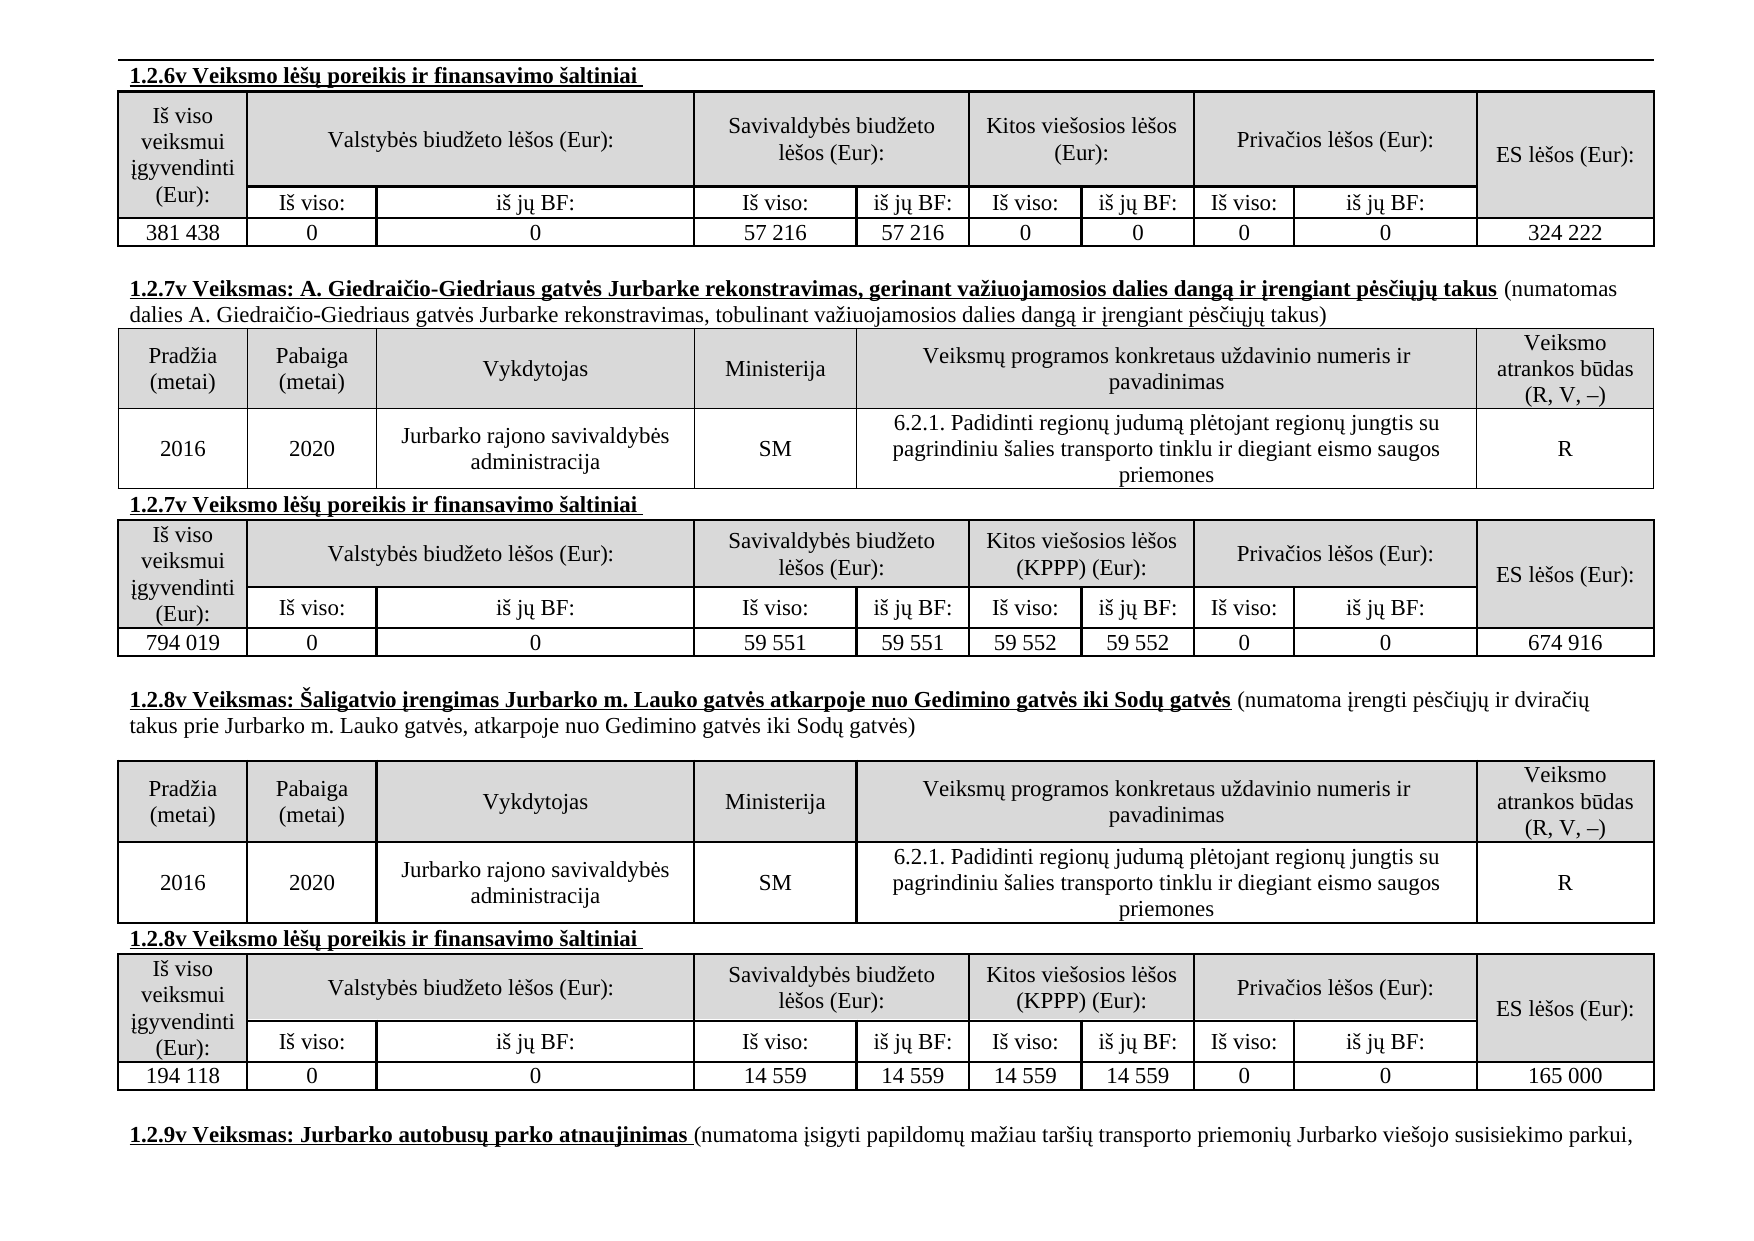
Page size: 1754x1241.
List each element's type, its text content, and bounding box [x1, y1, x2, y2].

table_cell [969, 1091, 1081, 1119]
table_cell Valstybės biudžeto lėšos (Eur): [248, 93, 693, 185]
table_cell Vykdytojas [378, 762, 693, 841]
table_cell 59 551 [858, 629, 968, 655]
table_cell 0 [1295, 1063, 1476, 1089]
table_cell Valstybės biudžeto lėšos (Eur): [248, 521, 693, 586]
table_cell 0 [1083, 219, 1193, 245]
table_cell 1.2.7v Veiksmo lėšų poreikis ir finansavimo šaltiniai [118, 489, 1654, 519]
table_cell 14 559 [1083, 1063, 1193, 1089]
table_cell Iš viso: [695, 188, 855, 217]
table_cell [376, 1091, 694, 1119]
table_cell Iš viso: [248, 188, 375, 217]
table_cell 2020 [248, 409, 376, 488]
table_cell Iš viso: [1195, 1022, 1293, 1061]
table_cell [1294, 247, 1477, 275]
table_cell Savivaldybės biudžeto lėšos (Eur): [695, 93, 968, 185]
table_cell [1477, 1091, 1654, 1119]
table_cell 59 552 [1083, 629, 1193, 655]
table_cell Veiksmų programos konkretaus uždavinio numeris ir pavadinimas [858, 762, 1476, 841]
table_cell 1.2.9v Veiksmas: Jurbarko autobusų parko atnaujinimas (numatoma įsigyti papildomų mažiau taršių transporto priemonių Jurbarko viešojo susisiekimo parkui, [118, 1119, 1654, 1150]
table_cell SM [695, 409, 856, 488]
table_cell 0 [1295, 219, 1476, 245]
table_cell iš jų BF: [858, 1022, 968, 1061]
table_cell [694, 247, 856, 275]
table_cell [376, 247, 694, 275]
table_cell Iš viso: [248, 588, 375, 627]
table_cell Veiksmo atrankos būdas (R, V, –) [1478, 762, 1653, 841]
table_cell Iš viso: [1195, 188, 1293, 217]
table_cell iš jų BF: [1295, 588, 1476, 627]
table_cell iš jų BF: [1295, 1022, 1476, 1061]
table_cell Iš viso veiksmui įgyvendinti (Eur): [119, 521, 246, 627]
table_cell 0 [378, 219, 693, 245]
table_cell [247, 1091, 376, 1119]
table_cell 165 000 [1478, 1063, 1653, 1089]
table_cell Jurbarko rajono savivaldybės administracija [377, 409, 694, 488]
table_cell 59 552 [970, 629, 1080, 655]
table_cell Privačios lėšos (Eur): [1195, 955, 1476, 1019]
table_cell 57 216 [695, 219, 855, 245]
table_cell [856, 1091, 969, 1119]
table_cell 0 [1295, 629, 1476, 655]
table_cell 6.2.1. Padidinti regionų judumą plėtojant regionų jungtis su pagrindiniu šalies transporto tinklu ir diegiant eismo saugos priemones [857, 409, 1476, 488]
table_cell ES lėšos (Eur): [1478, 93, 1653, 217]
table_cell [1294, 1091, 1477, 1119]
table_cell 0 [248, 1063, 375, 1089]
table_cell ES lėšos (Eur): [1478, 955, 1653, 1061]
table_cell SM [695, 843, 855, 922]
table_cell Iš viso: [970, 1022, 1080, 1061]
table_cell ES lėšos (Eur): [1478, 521, 1653, 627]
table_header 1.2.8v Veiksmas: Šaligatvio įrengimas Jurbarko m. Lauko gatvės atkarpoje nuo Gedimino gatvės iki Sodų gatvės (numatoma įrengti pėsčiųjų ir dviračių takus prie Jurbarko m. Lauko gatvės, atkarpoje nuo Gedimino gatvės iki Sodų gatvės) [118, 686, 1654, 759]
table_cell [969, 247, 1081, 275]
table_cell 674 916 [1478, 629, 1653, 655]
table_cell Vykdytojas [377, 329, 694, 408]
table_cell 324 222 [1478, 219, 1653, 245]
table_cell Iš viso: [970, 588, 1080, 627]
table_cell iš jų BF: [1083, 188, 1193, 217]
table_cell 14 559 [970, 1063, 1080, 1089]
table_cell iš jų BF: [378, 1022, 693, 1061]
table_cell [118, 1091, 247, 1119]
table_cell 0 [378, 1063, 693, 1089]
table_cell iš jų BF: [1295, 188, 1476, 217]
table_cell Kitos viešosios lėšos (Eur): [970, 93, 1193, 185]
table_cell Jurbarko rajono savivaldybės administracija [378, 843, 693, 922]
table_cell 1.2.6v Veiksmo lėšų poreikis ir finansavimo šaltiniai [118, 61, 1654, 90]
table_cell Savivaldybės biudžeto lėšos (Eur): [695, 521, 968, 586]
table_cell Iš viso: [970, 188, 1080, 217]
table_cell Savivaldybės biudžeto lėšos (Eur): [695, 955, 968, 1019]
table_cell 0 [248, 629, 375, 655]
table_cell 14 559 [695, 1063, 855, 1089]
table_cell Veiksmo atrankos būdas (R, V, –) [1477, 329, 1653, 408]
table_cell Privačios lėšos (Eur): [1195, 521, 1476, 586]
table_cell [856, 247, 969, 275]
table_cell 2016 [119, 843, 246, 922]
table_cell Ministerija [695, 329, 856, 408]
table_cell Kitos viešosios lėšos (KPPP) (Eur): [970, 955, 1193, 1019]
table_cell Iš viso: [248, 1022, 375, 1061]
table_cell 194 118 [119, 1063, 246, 1089]
table_cell 14 559 [858, 1063, 968, 1089]
table_cell 0 [378, 629, 693, 655]
table_cell 0 [970, 219, 1080, 245]
table_cell Valstybės biudžeto lėšos (Eur): [248, 955, 693, 1019]
table_cell [694, 1091, 856, 1119]
table_cell Iš viso: [695, 588, 855, 627]
table_cell Iš viso veiksmui įgyvendinti (Eur): [119, 955, 246, 1061]
table_cell [1081, 1091, 1194, 1119]
table_cell Kitos viešosios lėšos (KPPP) (Eur): [970, 521, 1193, 586]
table_cell Pabaiga (metai) [248, 329, 376, 408]
table_cell 0 [248, 219, 375, 245]
table_cell 59 551 [695, 629, 855, 655]
table_cell 0 [1195, 1063, 1293, 1089]
table_cell 0 [1195, 629, 1293, 655]
table_cell R [1478, 843, 1653, 922]
table_cell [118, 247, 247, 275]
table_cell 57 216 [858, 219, 968, 245]
table_cell iš jų BF: [1083, 588, 1193, 627]
table_cell 1.2.8v Veiksmo lėšų poreikis ir finansavimo šaltiniai [118, 924, 1654, 953]
table_cell Pradžia (metai) [119, 329, 247, 408]
table_cell 2016 [119, 409, 247, 488]
table_cell [1477, 247, 1654, 275]
table_cell iš jų BF: [858, 188, 968, 217]
table_cell [1194, 1091, 1294, 1119]
table_cell iš jų BF: [378, 188, 693, 217]
table_cell Iš viso: [695, 1022, 855, 1061]
table_cell Veiksmų programos konkretaus uždavinio numeris ir pavadinimas [857, 329, 1476, 408]
table_cell 381 438 [119, 219, 246, 245]
table_cell 794 019 [119, 629, 246, 655]
table_cell iš jų BF: [1083, 1022, 1193, 1061]
table_cell Ministerija [695, 762, 855, 841]
table_cell 2020 [248, 843, 375, 922]
table_cell Iš viso veiksmui įgyvendinti (Eur): [119, 93, 246, 217]
table_cell [1081, 247, 1194, 275]
table_cell Pabaiga (metai) [248, 762, 375, 841]
table_cell R [1477, 409, 1653, 488]
table_cell Iš viso: [1195, 588, 1293, 627]
table_cell iš jų BF: [378, 588, 693, 627]
table_cell 0 [1195, 219, 1293, 245]
table_cell [1194, 247, 1294, 275]
table_cell Privačios lėšos (Eur): [1195, 93, 1476, 185]
table_cell Pradžia (metai) [119, 762, 246, 841]
table_cell iš jų BF: [858, 588, 968, 627]
table_cell 6.2.1. Padidinti regionų judumą plėtojant regionų jungtis su pagrindiniu šalies transporto tinklu ir diegiant eismo saugos priemones [858, 843, 1476, 922]
table_cell 1.2.7v Veiksmas: A. Giedraičio-Giedriaus gatvės Jurbarke rekonstravimas, gerinant važiuojamosios dalies dangą ir įrengiant pėsčiųjų takus (numatomas dalies A. Giedraičio-Giedriaus gatvės Jurbarke rekonstravimas, tobulinant važiuojamosios dalies dangą ir įrengiant pėsčiųjų takus) [118, 275, 1654, 328]
table_cell [247, 247, 376, 275]
